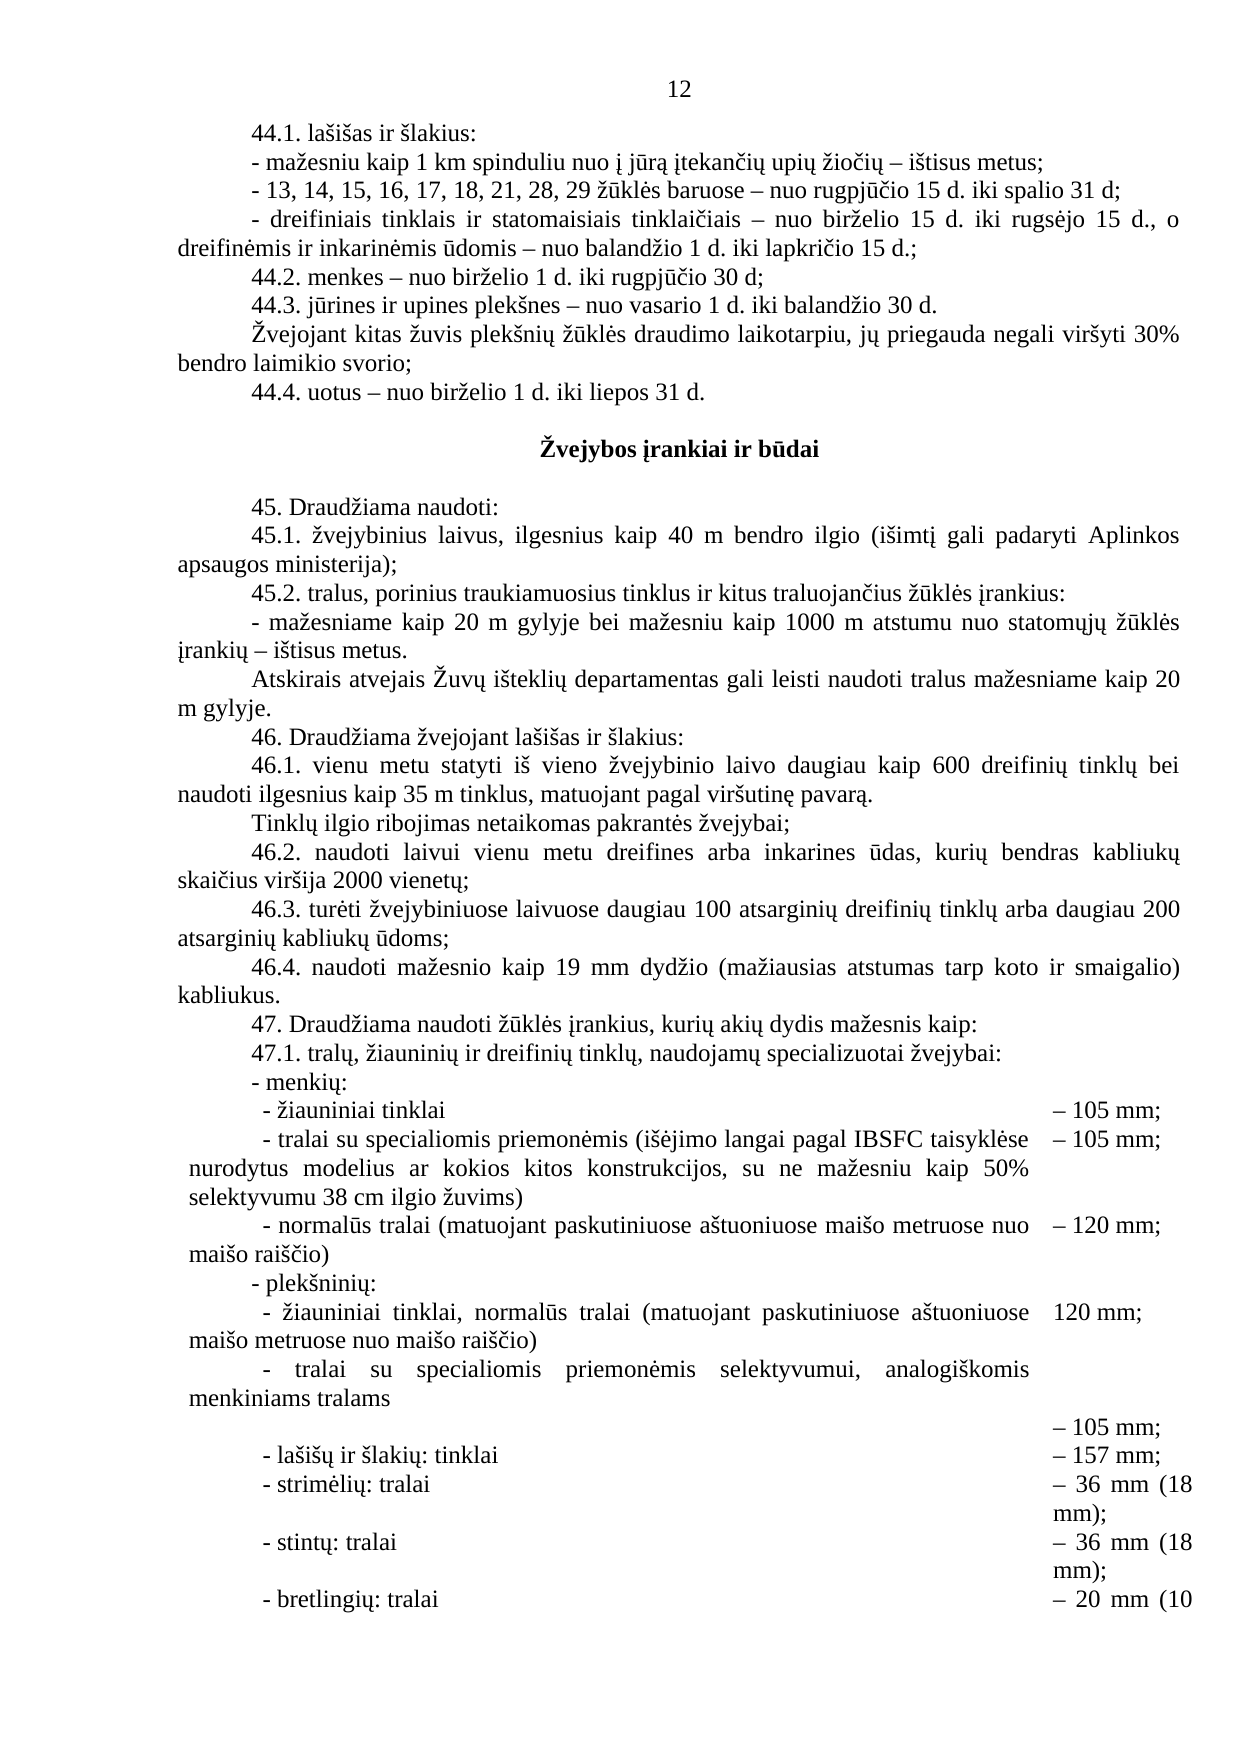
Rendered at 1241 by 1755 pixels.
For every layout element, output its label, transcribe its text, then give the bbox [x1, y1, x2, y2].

table_cell – 105 mm; [1042, 1124, 1204, 1211]
table_header - žiauniniai tinklai, normalūs tralai (matuojant paskutiniuose aštuoniuose maišo metruose nuo maišo raiščio) [177, 1297, 1042, 1354]
table_cell – 157 mm; [1042, 1441, 1204, 1469]
table_cell [177, 1412, 1042, 1441]
text 46.2. naudoti laivui vienu metu dreifines arba inkarines ūdas, kurių bendras kabliukų skaičius viršija 2000 vienetų; [177, 837, 1181, 894]
text Žvejybos įrankiai ir būdai [177, 434, 1181, 463]
text Žvejojant kitas žuvis plekšnių žūklės draudimo laikotarpiu, jų priegauda negali viršyti 30% bendro laimikio svorio; [177, 319, 1181, 377]
table_cell - stintų: tralai [177, 1527, 1042, 1584]
table_cell – 36 mm (18 mm); [1042, 1527, 1204, 1584]
text 46.4. naudoti mažesnio kaip 19 mm dydžio (mažiausias atstumas tarp koto ir smaigalio) kabliukus. [177, 952, 1181, 1009]
text 44.2. menkes – nuo birželio 1 d. iki rugpjūčio 30 d; [177, 262, 1181, 291]
text 44.1. lašišas ir šlakius: [177, 118, 1181, 147]
text - menkių: [177, 1067, 1181, 1096]
table_cell – 120 mm; [1042, 1211, 1204, 1268]
text 46.3. turėti žvejybiniuose laivuose daugiau 100 atsarginių dreifinių tinklų arba daugiau 200 atsarginių kabliukų ūdoms; [177, 894, 1181, 952]
table_cell – 36 mm (18 mm); [1042, 1469, 1204, 1527]
text 47. Draudžiama naudoti žūklės įrankius, kurių akių dydis mažesnis kaip: [177, 1009, 1181, 1038]
text - dreifiniais tinklais ir statomaisiais tinklaičiais – nuo birželio 15 d. iki rugsėjo 15 d., o dreifinėmis ir inkarinėmis ūdomis – nuo balandžio 1 d. iki lapkričio 15 d.; [177, 204, 1181, 262]
text 44.3. jūrines ir upines plekšnes – nuo vasario 1 d. iki balandžio 30 d. [177, 291, 1181, 319]
table_cell - tralai su specialiomis priemonėmis (išėjimo langai pagal IBSFC taisyklėse nurodytus modelius ar kokios kitos konstrukcijos, su ne mažesniu kaip 50% selektyvumu 38 cm ilgio žuvims) [177, 1124, 1042, 1211]
table_cell - normalūs tralai (matuojant paskutiniuose aštuoniuose maišo metruose nuo maišo raiščio) [177, 1211, 1042, 1268]
table_cell - bretlingių: tralai [177, 1584, 1042, 1613]
text 45. Draudžiama naudoti: [177, 492, 1181, 521]
table_cell - lašišų ir šlakių: tinklai [177, 1441, 1042, 1469]
table_cell - tralai su specialiomis priemonėmis selektyvumui, analogiškomis menkiniams tralams [177, 1354, 1042, 1412]
text Atskirais atvejais Žuvų išteklių departamentas gali leisti naudoti tralus mažesniame kaip 20 m gylyje. [177, 664, 1181, 722]
table_cell – 105 mm; [1042, 1412, 1204, 1441]
table_cell [1042, 1354, 1204, 1412]
text - mažesniame kaip 20 m gylyje bei mažesniu kaip 1000 m atstumu nuo statomųjų žūklės įrankių – ištisus metus. [177, 607, 1181, 664]
table_cell – 20 mm (10 [1042, 1584, 1204, 1613]
text 45.1. žvejybinius laivus, ilgesnius kaip 40 m bendro ilgio (išimtį gali padaryti Aplinkos apsaugos ministerija); [177, 521, 1181, 578]
table_header – 105 mm; [1042, 1096, 1204, 1124]
text - plekšninių: [177, 1268, 1181, 1297]
text - 13, 14, 15, 16, 17, 18, 21, 28, 29 žūklės baruose – nuo rugpjūčio 15 d. iki spalio 31 d; [177, 176, 1181, 204]
text 46.1. vienu metu statyti iš vieno žvejybinio laivo daugiau kaip 600 dreifinių tinklų bei naudoti ilgesnius kaip 35 m tinklus, matuojant pagal viršutinę pavarą. [177, 751, 1181, 808]
table_header - žiauniniai tinklai [177, 1096, 1042, 1124]
text 47.1. tralų, žiauninių ir dreifinių tinklų, naudojamų specializuotai žvejybai: [177, 1038, 1181, 1067]
text - mažesniu kaip 1 km spinduliu nuo į jūrą įtekančių upių žiočių – ištisus metus; [177, 147, 1181, 176]
text 44.4. uotus – nuo birželio 1 d. iki liepos 31 d. [177, 377, 1181, 406]
text 45.2. tralus, porinius traukiamuosius tinklus ir kitus traluojančius žūklės įrankius: [177, 578, 1181, 607]
table_header 120 mm; [1042, 1297, 1204, 1354]
text Tinklų ilgio ribojimas netaikomas pakrantės žvejybai; [177, 808, 1181, 837]
text 46. Draudžiama žvejojant lašišas ir šlakius: [177, 722, 1181, 751]
table_cell - strimėlių: tralai [177, 1469, 1042, 1527]
